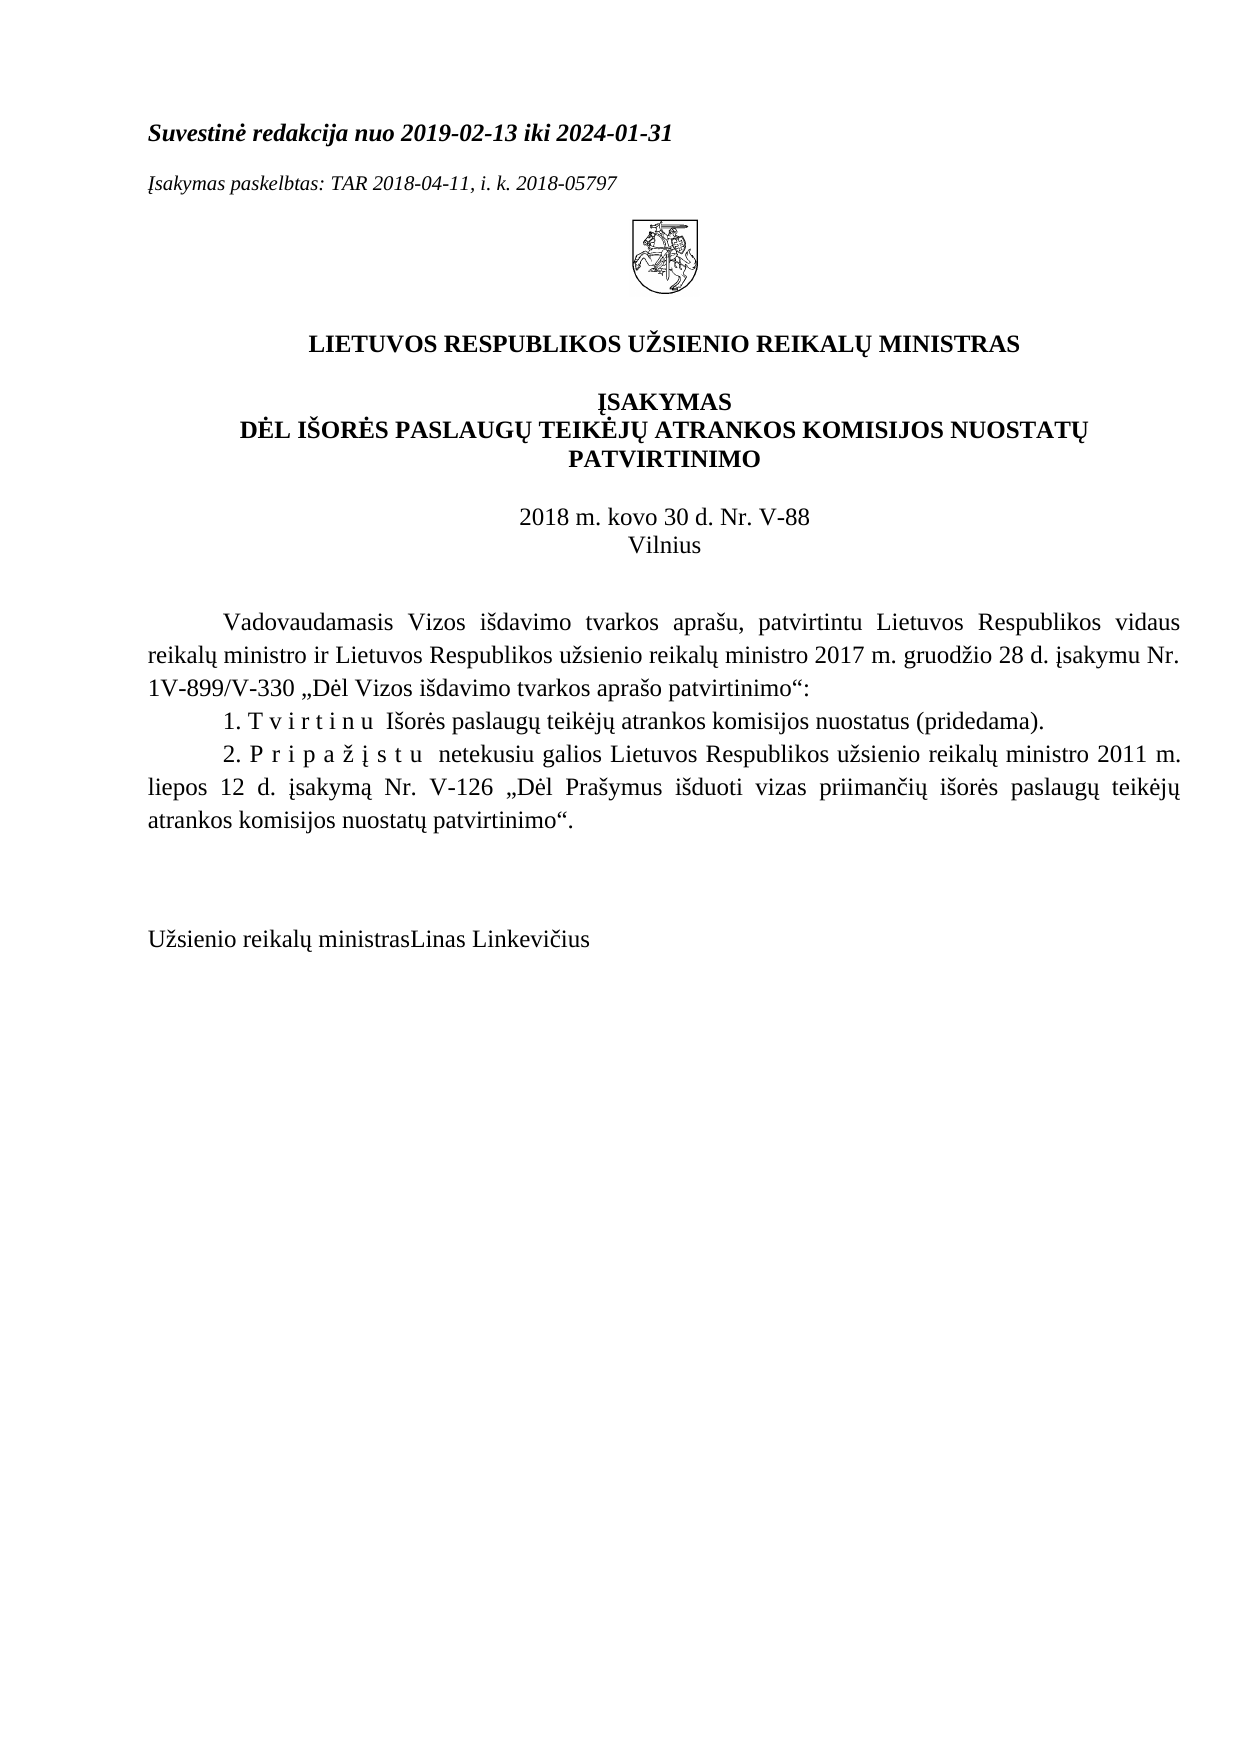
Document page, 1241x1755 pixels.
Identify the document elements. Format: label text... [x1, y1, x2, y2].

text 1. T v i r t i n u Išorės paslaugų teikėjų atrankos komisijos nuostatus (pridedama). [148, 706, 1181, 735]
text Įsakymas paskelbtas: TAR 2018-04-11, i. k. 2018-05797 [148, 171, 1181, 195]
text LIETUVOS RESPUBLIKOS UŽSIENIO REIKALŲ MINISTRAS [148, 329, 1181, 358]
text Suvestinė redakcija nuo 2019-02-13 iki 2024-01-31 [148, 118, 1181, 147]
text Vadovaudamasis Vizos išdavimo tvarkos aprašu, patvirtintu Lietuvos Respublikos vidaus reikalų ministro ir Lietuvos Respublikos užsienio reikalų ministro 2017 m. gruodžio 28 d. įsakymu Nr. 1V-899/V-330 „Dėl Vizos išdavimo tvarkos aprašo patvirtinimo“: [148, 607, 1181, 702]
text Užsienio reikalų ministras Linas Linkevičius [148, 924, 1181, 953]
text Vilnius [148, 530, 1181, 559]
text 2018 m. kovo 30 d. Nr. V-88 [148, 502, 1181, 530]
text 2. P r i p a ž į s t u netekusiu galios Lietuvos Respublikos užsienio reikalų ministro 2011 m. liepos 12 d. įsakymą Nr. V-126 „Dėl Prašymus išduoti vizas priimančių išorės paslaugų teikėjų atrankos komisijos nuostatų patvirtinimo“. [148, 739, 1181, 834]
text DĖL IŠORĖS PASLAUGŲ TEIKĖJŲ ATRANKOS KOMISIJOS NUOSTATŲ PATVIRTINIMO [148, 415, 1181, 473]
text ĮSAKYMAS [148, 387, 1181, 415]
